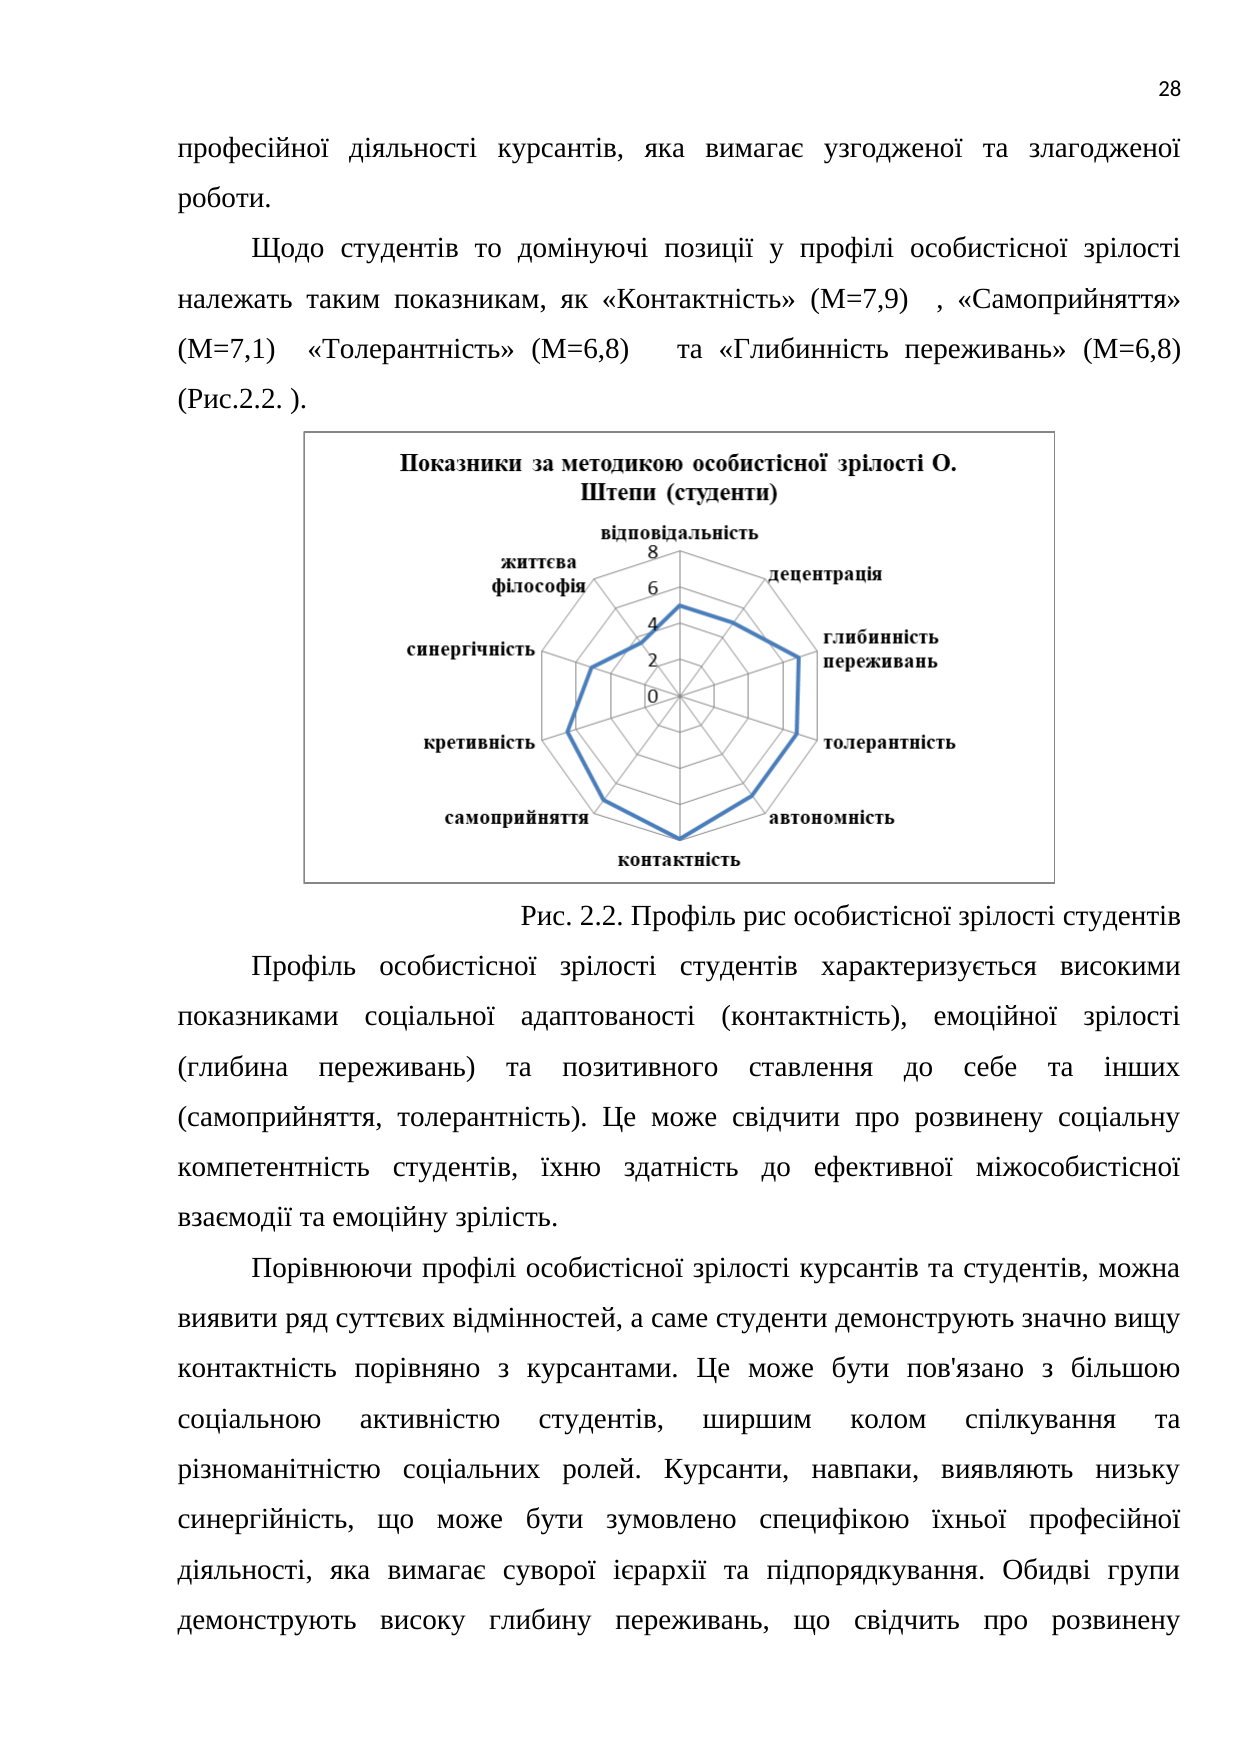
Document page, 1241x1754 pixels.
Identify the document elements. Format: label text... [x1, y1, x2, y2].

text Порівнюючи профілі особистісної зрілості курсантів та студентів, можна виявити ряд суттєвих відмінностей, а саме студенти демонструють значно вищу контактність порівняно з курсантами. Це може бути пов'язано з більшою соціальною активністю студентів, ширшим колом спілкування та різноманітністю соціальних ролей. Курсанти, навпаки, виявляють низьку синергійність, що може бути зумовлено специфікою їхньої професійної діяльності, яка вимагає суворої ієрархії та підпорядкування. Обидві групи демонструють високу глибину переживань, що свідчить про розвинену [177, 1250, 1181, 1636]
picture [303, 431, 1055, 884]
text професійної діяльності курсантів, яка вимагає узгодженої та злагодженої роботи. [177, 130, 1181, 214]
text Щодо студентів то домінуючі позиції у профілі особистісної зрілості належать таким показникам, як «Контактність» (М=7,9) , «Самоприйняття» (М=7,1) «Толерантність» (М=6,8) та «Глибинність переживань» (М=6,8) (Рис.2.2. ). [177, 231, 1181, 415]
text Рис. 2.2. Профіль рис особистісної зрілості студентів [177, 898, 1181, 931]
text Профіль особистісної зрілості студентів характеризується високими показниками соціальної адаптованості (контактність), емоційної зрілості (глибина переживань) та позитивного ставлення до себе та інших (самоприйняття, толерантність). Це може свідчити про розвинену соціальну компетентність студентів, їхню здатність до ефективної міжособистісної взаємодії та емоційну зрілість. [177, 948, 1181, 1233]
